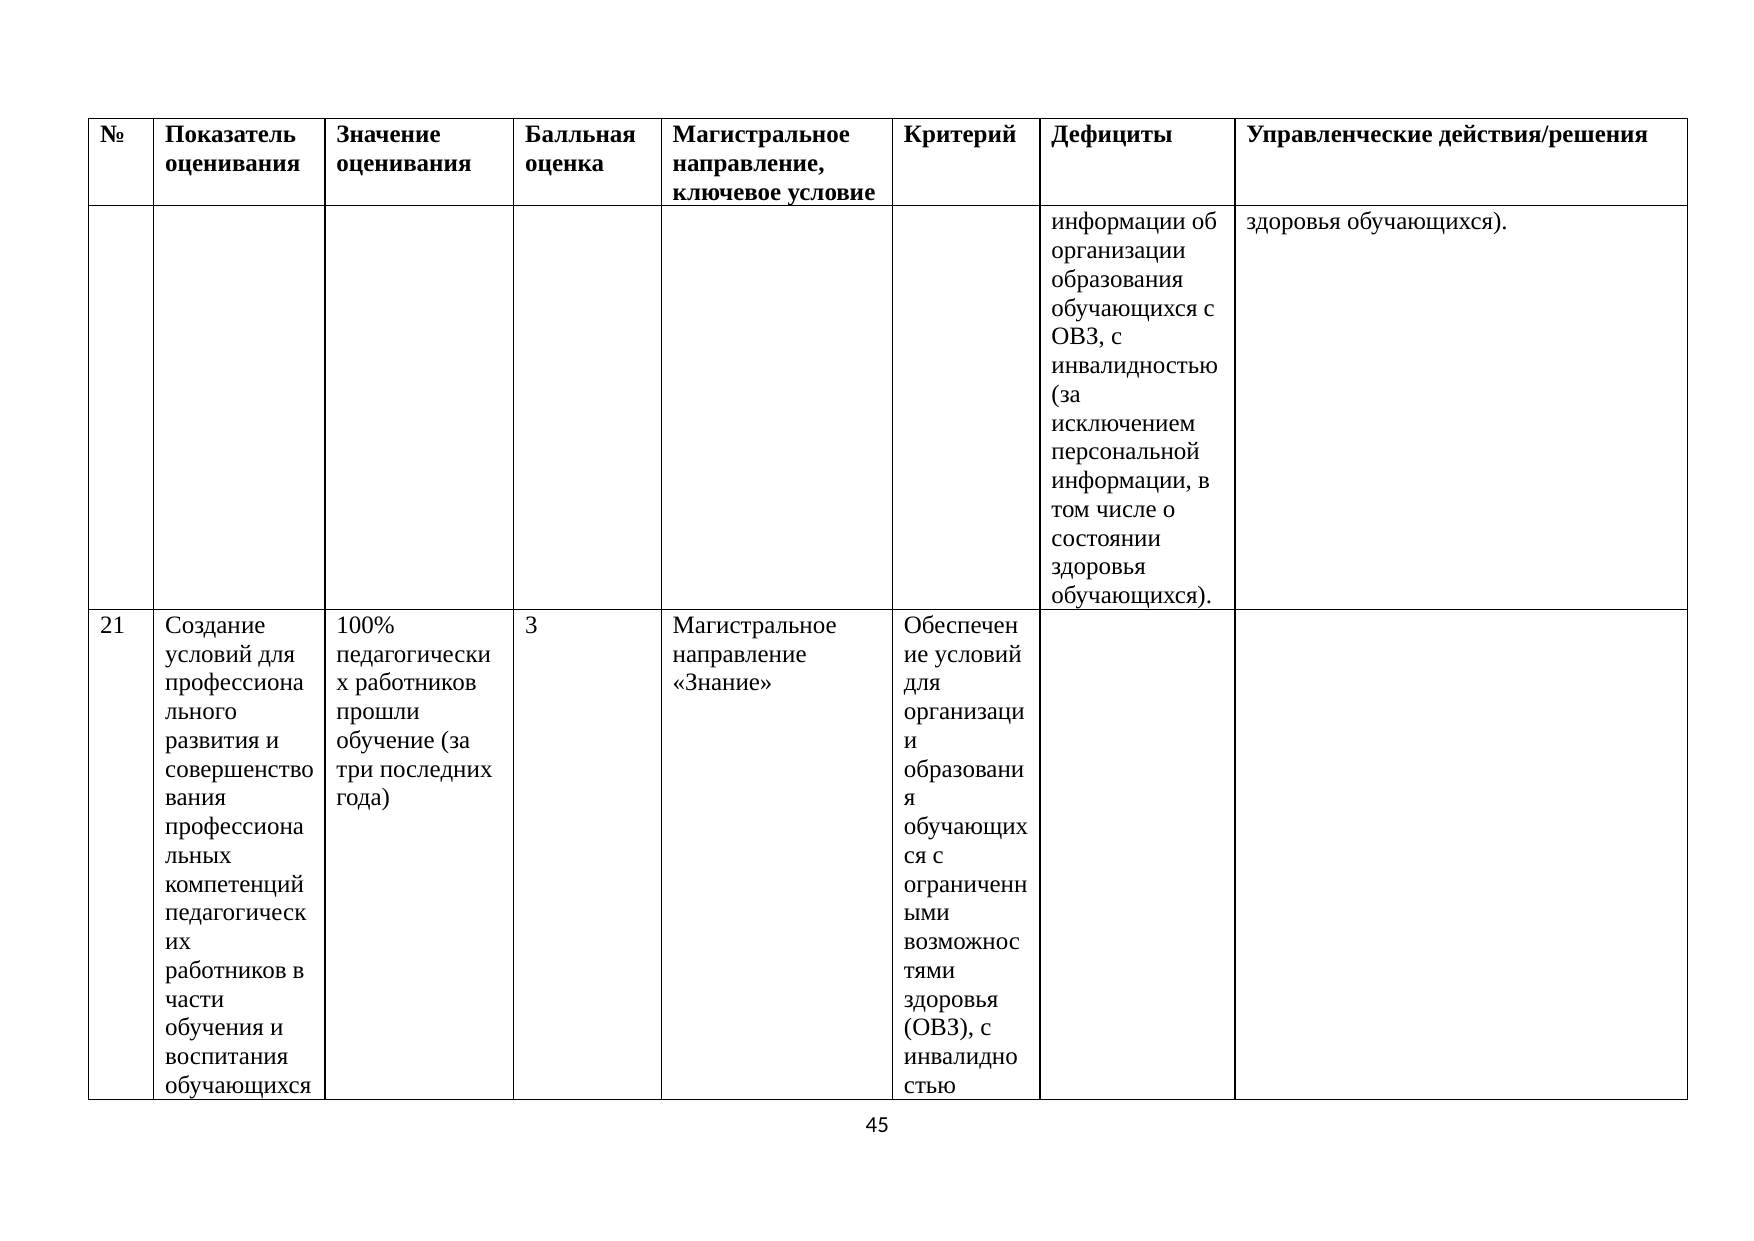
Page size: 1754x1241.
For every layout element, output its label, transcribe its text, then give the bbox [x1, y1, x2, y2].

table_cell Обеспечение условий для организации образования обучающихся с ограниченными возможностями здоровья (ОВЗ), с инвалидностью [893, 610, 1039, 1099]
table_header Магистральное направление, ключевое условие [662, 119, 892, 205]
table_cell [1041, 610, 1234, 1099]
table_header Управленческие действия/решения [1236, 119, 1687, 205]
table_cell информации об организации образования обучающихся с ОВЗ, с инвалидностью (за исключением персональной информации, в том числе о состоянии здоровья обучающихся). [1041, 206, 1234, 609]
table_header Критерий [893, 119, 1039, 205]
table_cell Магистральное направление «Знание» [662, 610, 892, 1099]
table_header Показатель оценивания [154, 119, 324, 205]
table_cell 100% педагогических работников прошли обучение (за три последних года) [326, 610, 513, 1099]
table_cell здоровья обучающихся). [1236, 206, 1687, 609]
table_cell 3 [514, 610, 661, 1099]
table_header Балльная оценка [514, 119, 661, 205]
table_header Значение оценивания [326, 119, 513, 205]
table_cell Создание условий для профессионального развития и совершенствования профессиональных компетенций педагогических работников в части обучения и воспитания обучающихся [154, 610, 324, 1099]
table_header Дефициты [1041, 119, 1234, 205]
table_header № [89, 119, 153, 205]
table_cell 21 [89, 610, 153, 1099]
table_cell [1236, 610, 1687, 1099]
